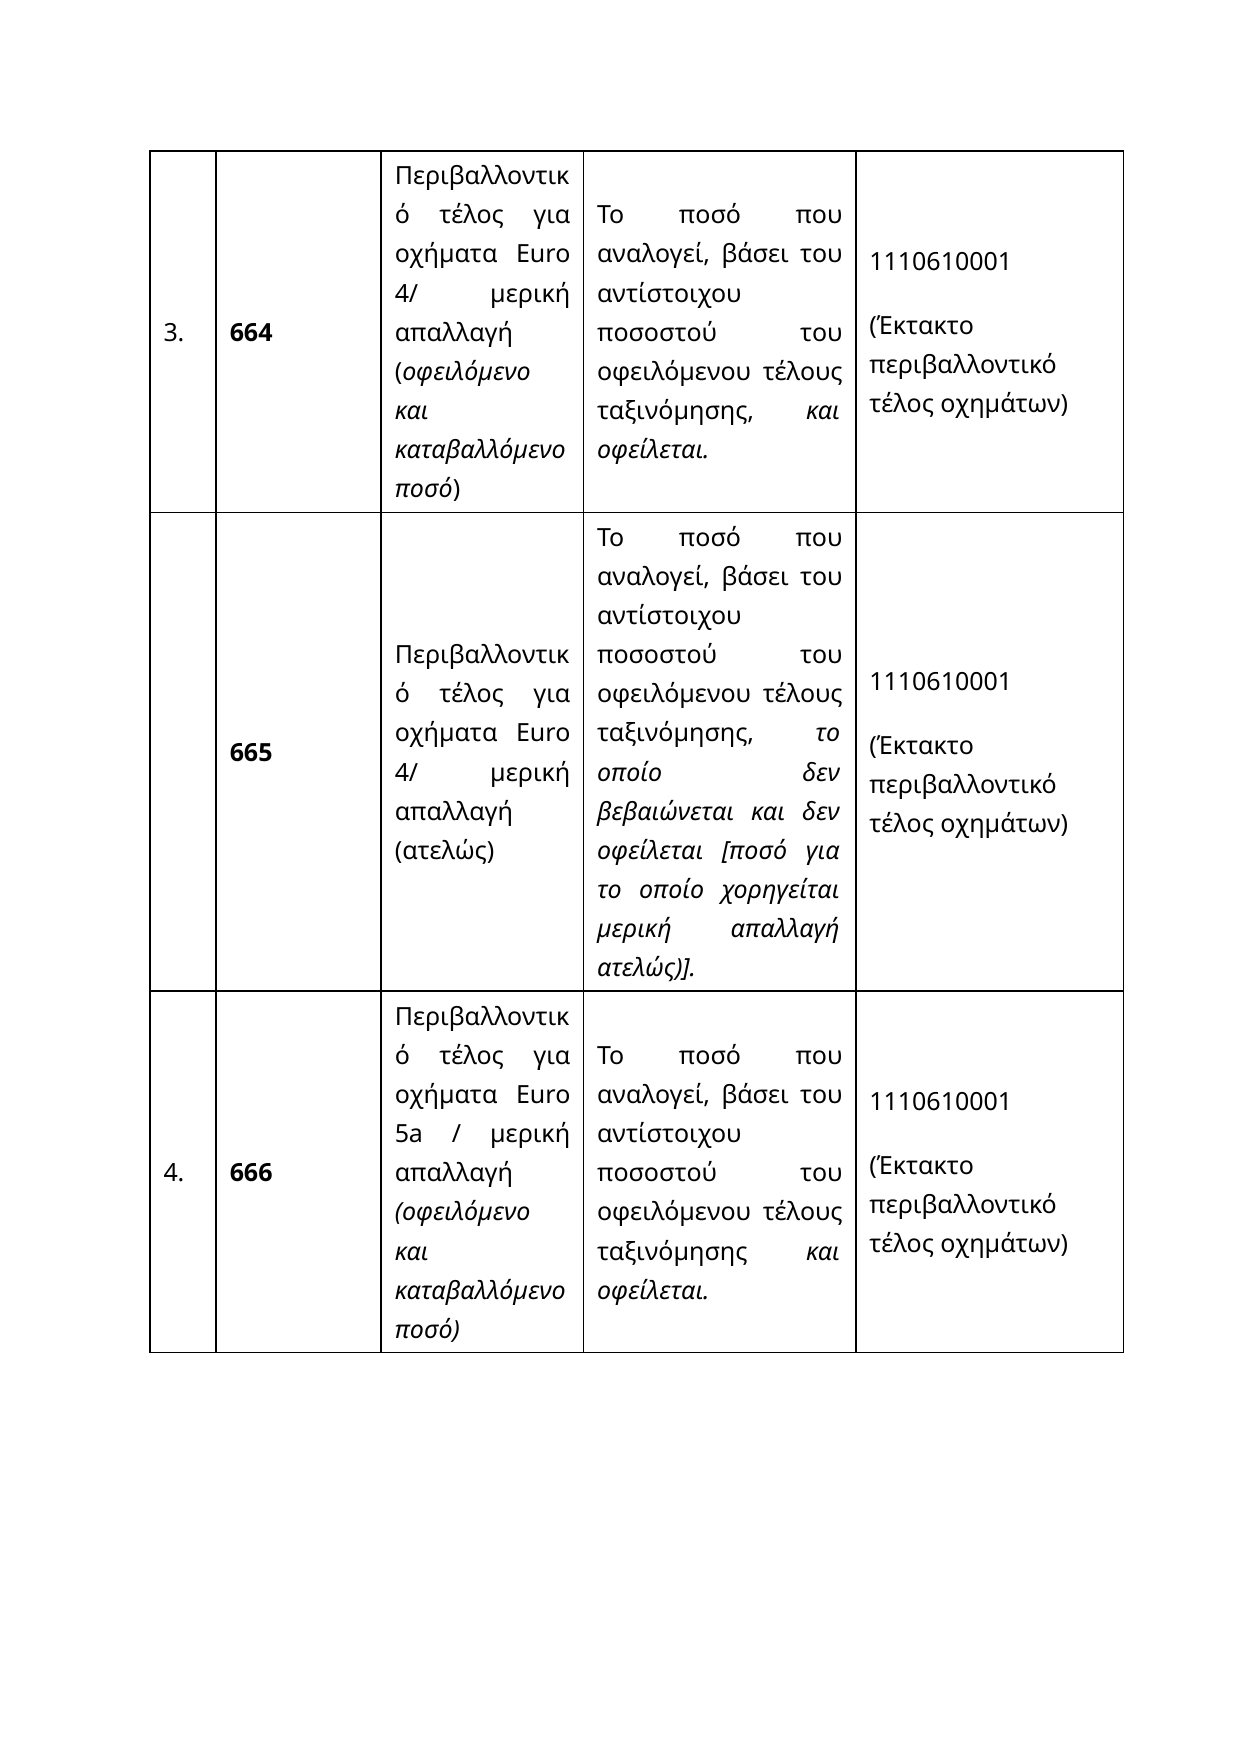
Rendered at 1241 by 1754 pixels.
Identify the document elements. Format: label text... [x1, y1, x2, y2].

table_cell 1110610001 (Έκτακτο περιβαλλοντικό τέλος οχημάτων) [857, 513, 1123, 990]
table_cell 3. [151, 152, 215, 511]
table_cell 664 [217, 152, 380, 511]
table_cell Το ποσό που αναλογεί, βάσει του αντίστοιχου ποσοστού του οφειλόμενου τέλους ταξινόμησης και οφείλεται. [584, 992, 855, 1352]
table_cell 1110610001 (Έκτακτο περιβαλλοντικό τέλος οχημάτων) [857, 992, 1123, 1352]
table_cell Περιβαλλοντικό τέλος για οχήματα Euro 5a / μερική απαλλαγή (οφειλόμενο και καταβαλλόμενο ποσό) [382, 992, 583, 1352]
table_cell Περιβαλλοντικό τέλος για οχήματα Euro 4/ μερική απαλλαγή (οφειλόμενο και καταβαλλόμενο ποσό) [382, 152, 583, 511]
table_cell 666 [217, 992, 380, 1352]
table_cell Περιβαλλοντικό τέλος για οχήματα Euro 4/ μερική απαλλαγή (ατελώς) [382, 513, 583, 990]
table_cell 4. [151, 992, 215, 1352]
table_cell 665 [217, 513, 380, 990]
table_cell Το ποσό που αναλογεί, βάσει του αντίστοιχου ποσοστού του οφειλόμενου τέλους ταξινόμησης, το οποίο δεν βεβαιώνεται και δεν οφείλεται [ποσό για το οποίο χορηγείται μερική απαλλαγή ατελώς)]. [584, 513, 855, 990]
table_cell Το ποσό που αναλογεί, βάσει του αντίστοιχου ποσοστού του οφειλόμενου τέλους ταξινόμησης, και οφείλεται. [584, 152, 855, 511]
table_cell [151, 513, 215, 990]
table_cell 1110610001 (Έκτακτο περιβαλλοντικό τέλος οχημάτων) [857, 152, 1123, 511]
